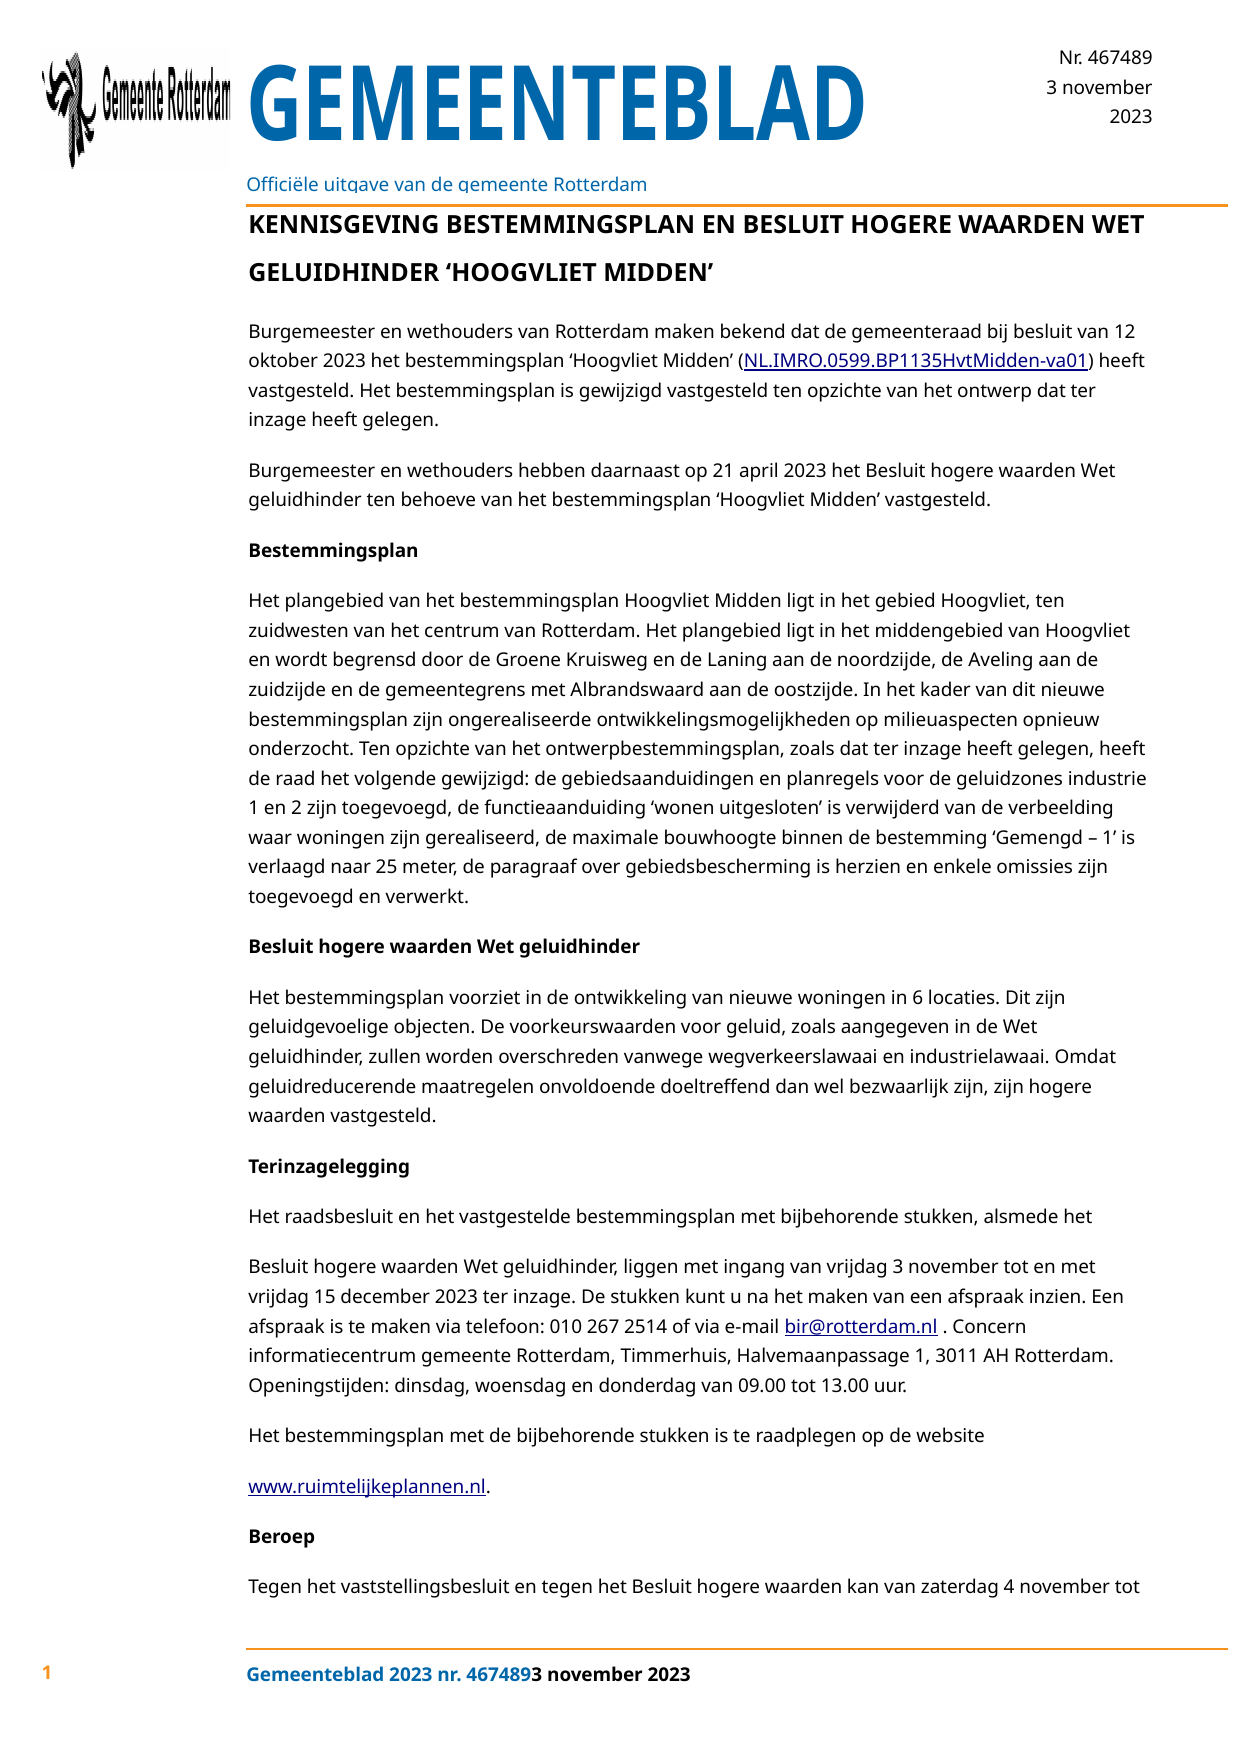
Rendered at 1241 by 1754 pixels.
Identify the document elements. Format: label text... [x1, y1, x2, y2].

picture [41, 47, 231, 172]
text Burgemeester en wethouders hebben daarnaast op 21 april 2023 het Besluit hogere waarden Wet geluidhinder ten behoeve van het bestemmingsplan ‘Hoogvliet Midden’ vastgesteld. [248, 457, 1152, 512]
text Het bestemmingsplan met de bijbehorende stukken is te raadplegen op de website [248, 1422, 1152, 1448]
text Besluit hogere waarden Wet geluidhinder, liggen met ingang van vrijdag 3 november tot en met vrijdag 15 december 2023 ter inzage. De stukken kunt u na het maken van een afspraak inzien. Een afspraak is te maken via telefoon: 010 267 2514 of via e-mail bir@rotterdam.nl . Concern informatiecentrum gemeente Rotterdam, Timmerhuis, Halvemaanpassage 1, 3011 AH Rotterdam. Openingstijden: dinsdag, woensdag en donderdag van 09.00 tot 13.00 uur. [248, 1254, 1152, 1398]
text Het raadsbesluit en het vastgestelde bestemmingsplan met bijbehorende stukken, alsmede het [248, 1203, 1152, 1229]
text Burgemeester en wethouders van Rotterdam maken bekend dat de gemeenteraad bij besluit van 12 oktober 2023 het bestemmingsplan ‘Hoogvliet Midden’ (NL.IMRO.0599.BP1135HvtMidden-va01) heeft vastgesteld. Het bestemmingsplan is gewijzigd vastgesteld ten opzichte van het ontwerp dat ter inzage heeft gelegen. [248, 318, 1152, 432]
text Terinzagelegging [248, 1153, 1152, 1179]
text Bestemmingsplan [248, 537, 1152, 563]
text Tegen het vaststellingsbesluit en tegen het Besluit hogere waarden kan van zaterdag 4 november tot [248, 1574, 1152, 1599]
text www.ruimtelijkeplannen.nl. [248, 1473, 1152, 1499]
text Besluit hogere waarden Wet geluidhinder [248, 934, 1152, 959]
text Beroep [248, 1523, 1152, 1549]
text Het bestemmingsplan voorziet in de ontwikkeling van nieuwe woningen in 6 locaties. Dit zijn geluidgevoelige objecten. De voorkeurswaarden voor geluid, zoals aangegeven in de Wet geluidhinder, zullen worden overschreden vanwege wegverkeerslawaai en industrielawaai. Omdat geluidreducerende maatregelen onvoldoende doeltreffend dan wel bezwaarlijk zijn, zijn hogere waarden vastgesteld. [248, 984, 1152, 1128]
text KENNISGEVING BESTEMMINGSPLAN EN BESLUIT HOGERE WAARDEN WET GELUIDHINDER ‘HOOGVLIET MIDDEN’ [248, 207, 1152, 288]
text Het plangebied van het bestemmingsplan Hoogvliet Midden ligt in het gebied Hoogvliet, ten zuidwesten van het centrum van Rotterdam. Het plangebied ligt in het middengebied van Hoogvliet en wordt begrensd door de Groene Kruisweg en de Laning aan de noordzijde, de Aveling aan de zuidzijde en de gemeentegrens met Albrandswaard aan de oostzijde. In het kader van dit nieuwe bestemmingsplan zijn ongerealiseerde ontwikkelingsmogelijkheden op milieuaspecten opnieuw onderzocht. Ten opzichte van het ontwerpbestemmingsplan, zoals dat ter inzage heeft gelegen, heeft de raad het volgende gewijzigd: de gebiedsaanduidingen en planregels voor de geluidzones industrie 1 en 2 zijn toegevoegd, de functieaanduiding ‘wonen uitgesloten’ is verwijderd van de verbeelding waar woningen zijn gerealiseerd, de maximale bouwhoogte binnen de bestemming ‘Gemengd – 1’ is verlaagd naar 25 meter, de paragraaf over gebiedsbescherming is herzien en enkele omissies zijn toegevoegd en verwerkt. [248, 587, 1152, 909]
